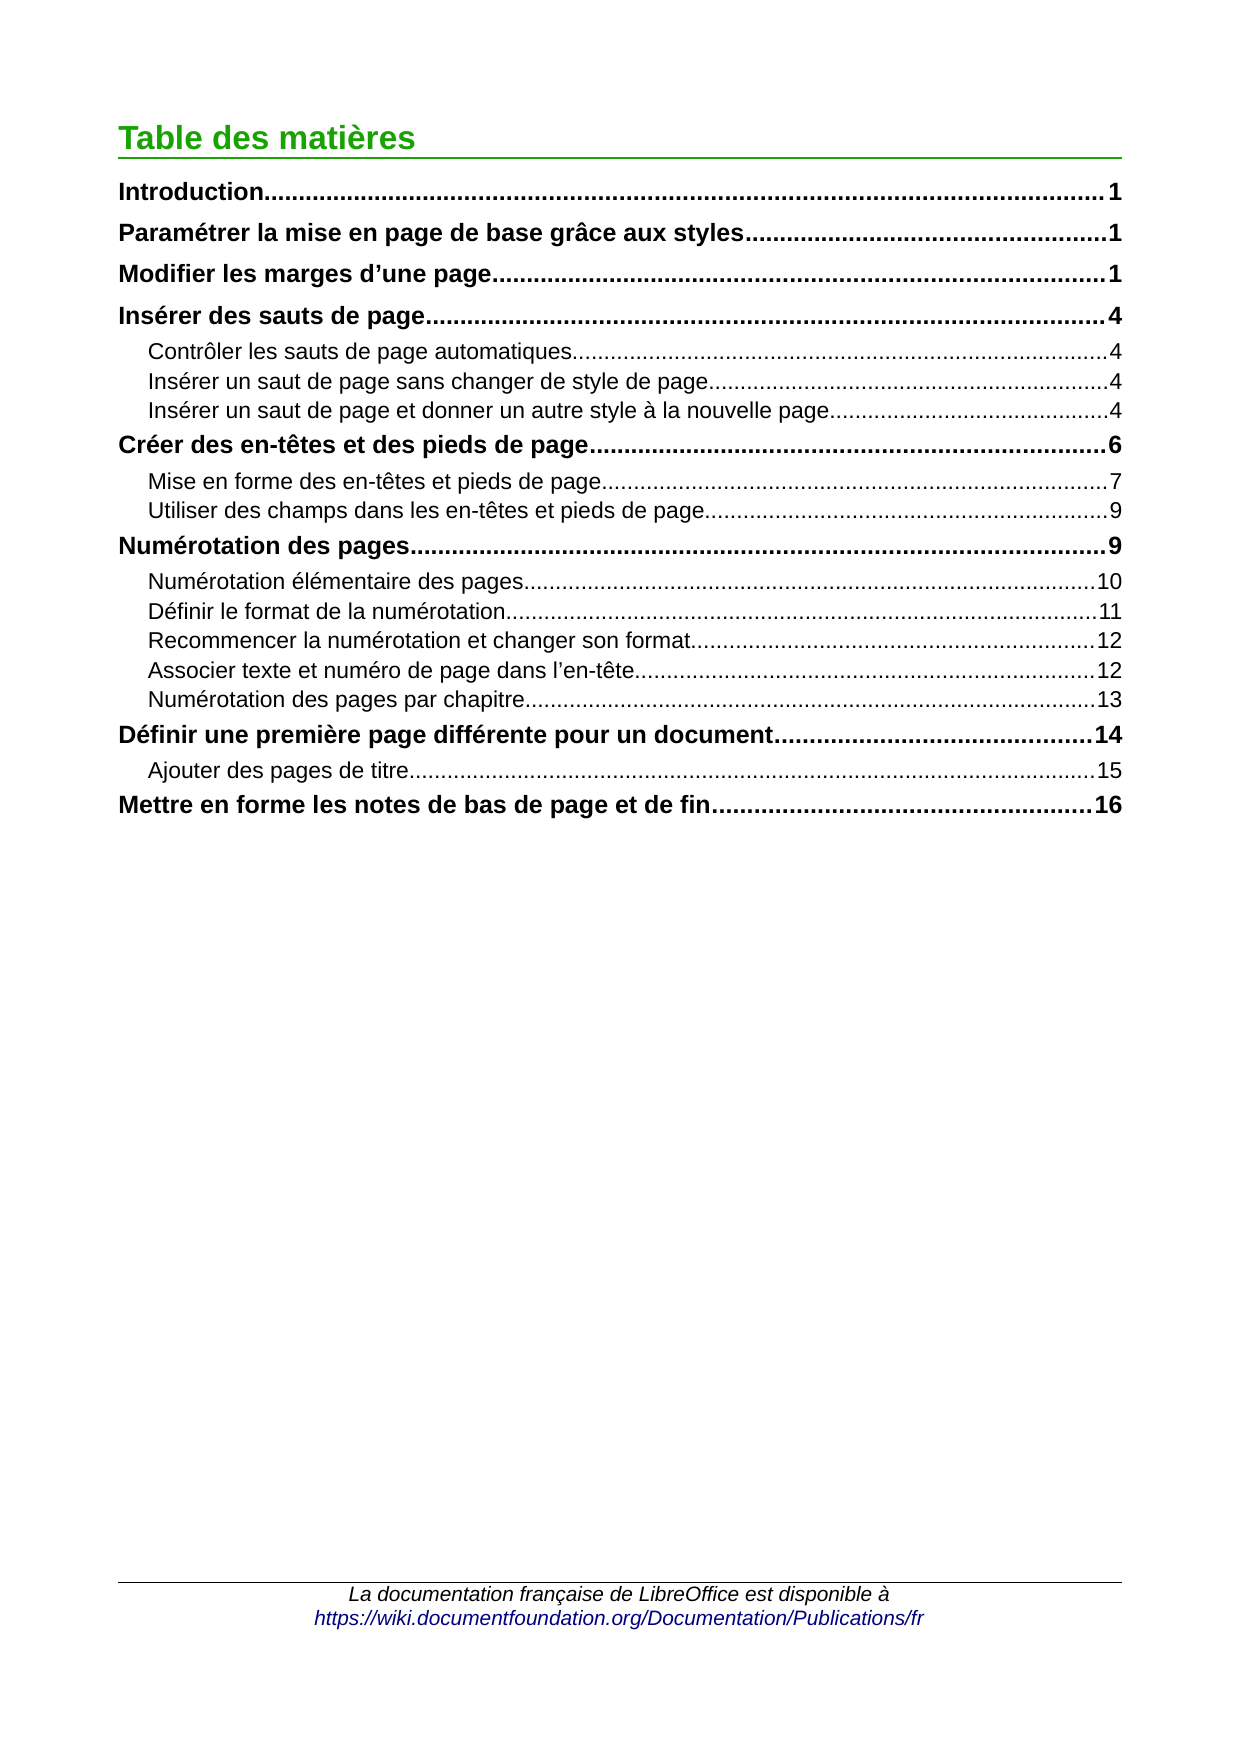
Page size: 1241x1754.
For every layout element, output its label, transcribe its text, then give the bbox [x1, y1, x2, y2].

text Définir une première page différente pour un document 14 [118, 719, 1122, 749]
text Insérer un saut de page et donner un autre style à la nouvelle page 4 [148, 395, 1122, 424]
text Associer texte et numéro de page dans l’en-tête 12 [148, 654, 1122, 684]
text Numérotation élémentaire des pages 10 [148, 566, 1122, 596]
subtitle Table des matières [118, 118, 1122, 157]
text Modifier les marges d’une page 1 [118, 259, 1122, 289]
text Insérer des sauts de page 4 [118, 301, 1122, 330]
text Mettre en forme les notes de bas de page et de fin 16 [118, 790, 1122, 820]
text Définir le format de la numérotation 11 [148, 596, 1122, 625]
text Ajouter des pages de titre 15 [148, 755, 1122, 784]
text Mise en forme des en-têtes et pieds de page 7 [148, 466, 1122, 495]
text Contrôler les sauts de page automatiques 4 [148, 336, 1122, 366]
text Introduction 1 [118, 177, 1122, 206]
text Utiliser des champs dans les en-têtes et pieds de page 9 [148, 495, 1122, 525]
text Numérotation des pages 9 [118, 531, 1122, 560]
text Numérotation des pages par chapitre 13 [148, 684, 1122, 713]
text Recommencer la numérotation et changer son format 12 [148, 625, 1122, 654]
text Insérer un saut de page sans changer de style de page 4 [148, 366, 1122, 395]
text Paramétrer la mise en page de base grâce aux styles 1 [118, 218, 1122, 247]
text Créer des en-têtes et des pieds de page 6 [118, 430, 1122, 460]
